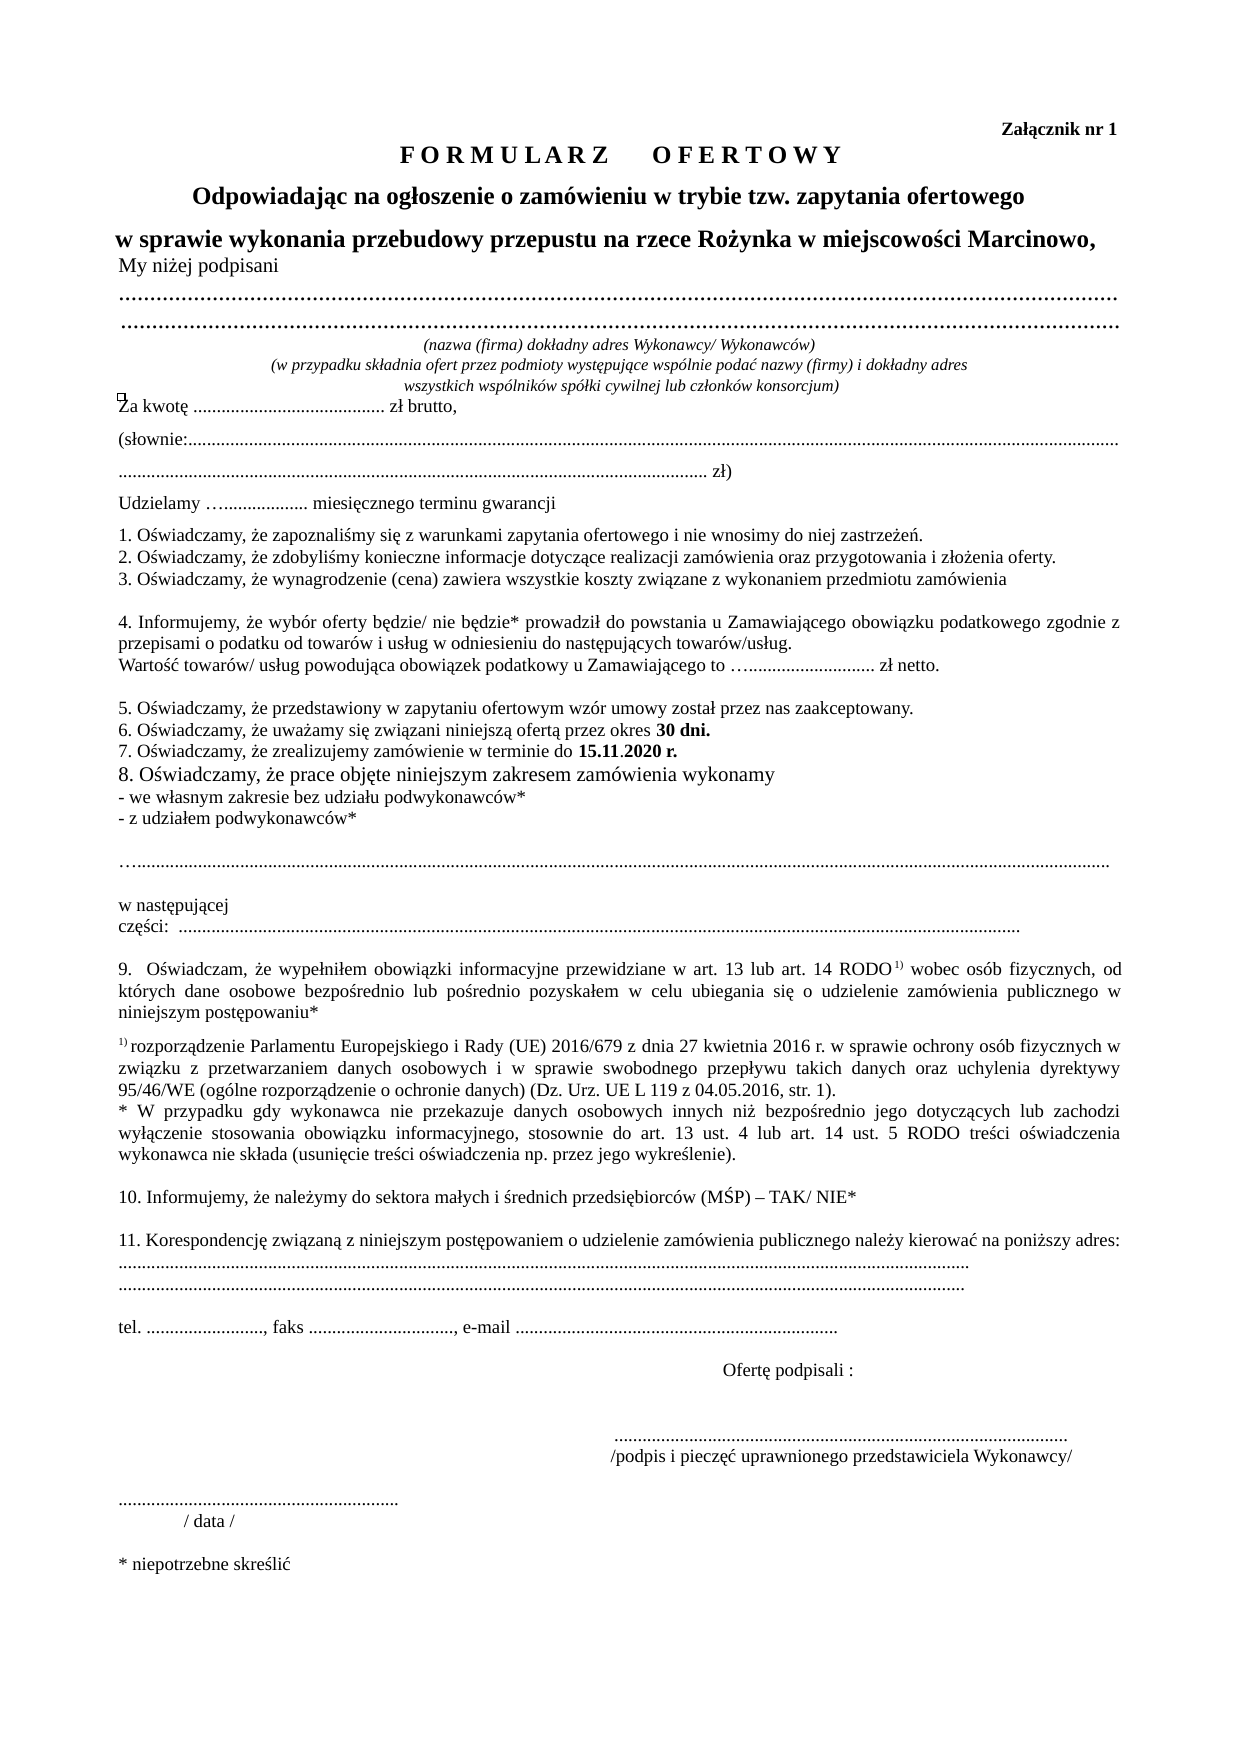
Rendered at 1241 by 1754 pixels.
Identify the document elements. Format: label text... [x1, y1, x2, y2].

text Wartość towarów/ usług powodująca obowiązek podatkowy u Zamawiającego to …........................... zł netto. [118, 654, 1122, 675]
text 1) rozporządzenie Parlamentu Europejskiego i Rady (UE) 2016/679 z dnia 27 kwietnia 2016 r. w sprawie ochrony osób fizycznych w związku z przetwarzaniem danych osobowych i w sprawie swobodnego przepływu takich danych oraz uchylenia dyrektywy 95/46/WE (ogólne rozporządzenie o ochronie danych) (Dz. Urz. UE L 119 z 04.05.2016, str. 1). [118, 1035, 1122, 1100]
text …................................................................................................................................................................................................................ [118, 850, 1122, 872]
text ...................................................................................................................................................................................... [118, 1251, 1122, 1272]
text - z udziałem podwykonawców* [118, 807, 1122, 829]
text ................................................................................................. [118, 1423, 1122, 1445]
text /podpis i pieczęć uprawnionego przedstawiciela Wykonawcy/ [118, 1445, 1122, 1467]
text (w przypadku składnia ofert przez podmioty występujące wspólnie podać nazwy (firmy) i dokładny adres [118, 353, 1122, 374]
text tel. ........................., faks ..............................., e-mail ..................................................................... [118, 1316, 1122, 1337]
text My niżej podpisani [118, 253, 1122, 277]
text / data / [118, 1510, 1122, 1531]
text 8. Oświadczamy, że prace objęte niniejszym zakresem zamówienia wykonamy [118, 762, 1122, 786]
text ................................................................................................................................................................ [118, 277, 1122, 306]
text Za kwotę ......................................... zł brutto, (słownie:..................................................................................................................................................................................................................................................................................................................................... zł) [118, 395, 1122, 481]
text Ofertę podpisali : [118, 1359, 1122, 1380]
text * W przypadku gdy wykonawca nie przekazuje danych osobowych innych niż bezpośrednio jego dotyczących lub zachodzi wyłączenie stosowania obowiązku informacyjnego, stosownie do art. 13 ust. 4 lub art. 14 ust. 5 RODO treści oświadczenia wykonawca nie składa (usunięcie treści oświadczenia np. przez jego wykreślenie). [118, 1100, 1122, 1165]
text 10. Informujemy, że należymy do sektora małych i średnich przedsiębiorców (MŚP) – TAK/ NIE* [118, 1186, 1122, 1208]
text Udzielamy ….................. miesięcznego terminu gwarancji [118, 492, 1122, 514]
text ............................................................ [118, 1488, 1122, 1510]
text 1. Oświadczamy, że zapoznaliśmy się z warunkami zapytania ofertowego i nie wnosimy do niej zastrzeżeń. [118, 524, 1122, 546]
text 2. Oświadczamy, że zdobyliśmy konieczne informacje dotyczące realizacji zamówienia oraz przygotowania i złożenia oferty. [118, 546, 1122, 567]
text 5. Oświadczamy, że przedstawiony w zapytaniu ofertowym wzór umowy został przez nas zaakceptowany. [118, 675, 1122, 718]
text Załącznik nr 1 [118, 118, 1122, 140]
text 6. Oświadczamy, że uważamy się związani niniejszą ofertą przez okres 30 dni. [118, 718, 1122, 740]
text wszystkich wspólników spółki cywilnej lub członków konsorcjum) [118, 374, 1122, 395]
text 7. Oświadczamy, że zrealizujemy zamówienie w terminie do 15.11.2020 r. [118, 740, 1122, 762]
subtitle w sprawie wykonania przebudowy przepustu na rzece Rożynka w miejscowości Marcinowo, [88, 224, 1122, 253]
subtitle F O R M U L A R Z O F E R T O W Y [118, 140, 1122, 168]
text w następującej części: .................................................................................................................................................................................... [118, 893, 1122, 937]
text - we własnym zakresie bez udziału podwykonawców* [118, 786, 1122, 807]
list 9. Oświadczam, że wypełniłem obowiązki informacyjne przewidziane w art. 13 lub art. 14 RODO1) wobec osób fizycznych, od których dane osobowe bezpośrednio lub pośrednio pozyskałem w celu ubiegania się o udzielenie zamówienia publicznego w niniejszym postępowaniu* [118, 958, 1122, 1023]
text 3. Oświadczamy, że wynagrodzenie (cena) zawiera wszystkie koszty związane z wykonaniem przedmiotu zamówienia [118, 567, 1122, 589]
text ................................................................................................................................................................(nazwa (firma) dokładny adres Wykonawcy/ Wykonawców) [118, 306, 1122, 353]
text 4. Informujemy, że wybór oferty będzie/ nie będzie* prowadził do powstania u Zamawiającego obowiązku podatkowego zgodnie z przepisami o podatku od towarów i usług w odniesieniu do następujących towarów/usług. [118, 611, 1122, 654]
text ..................................................................................................................................................................................... [118, 1272, 1122, 1294]
text 11. Korespondencję związaną z niniejszym postępowaniem o udzielenie zamówienia publicznego należy kierować na poniższy adres: [118, 1229, 1122, 1251]
text * niepotrzebne skreślić [118, 1553, 1122, 1574]
subtitle Odpowiadając na ogłoszenie o zamówieniu w trybie tzw. zapytania ofertowego [88, 181, 1122, 210]
